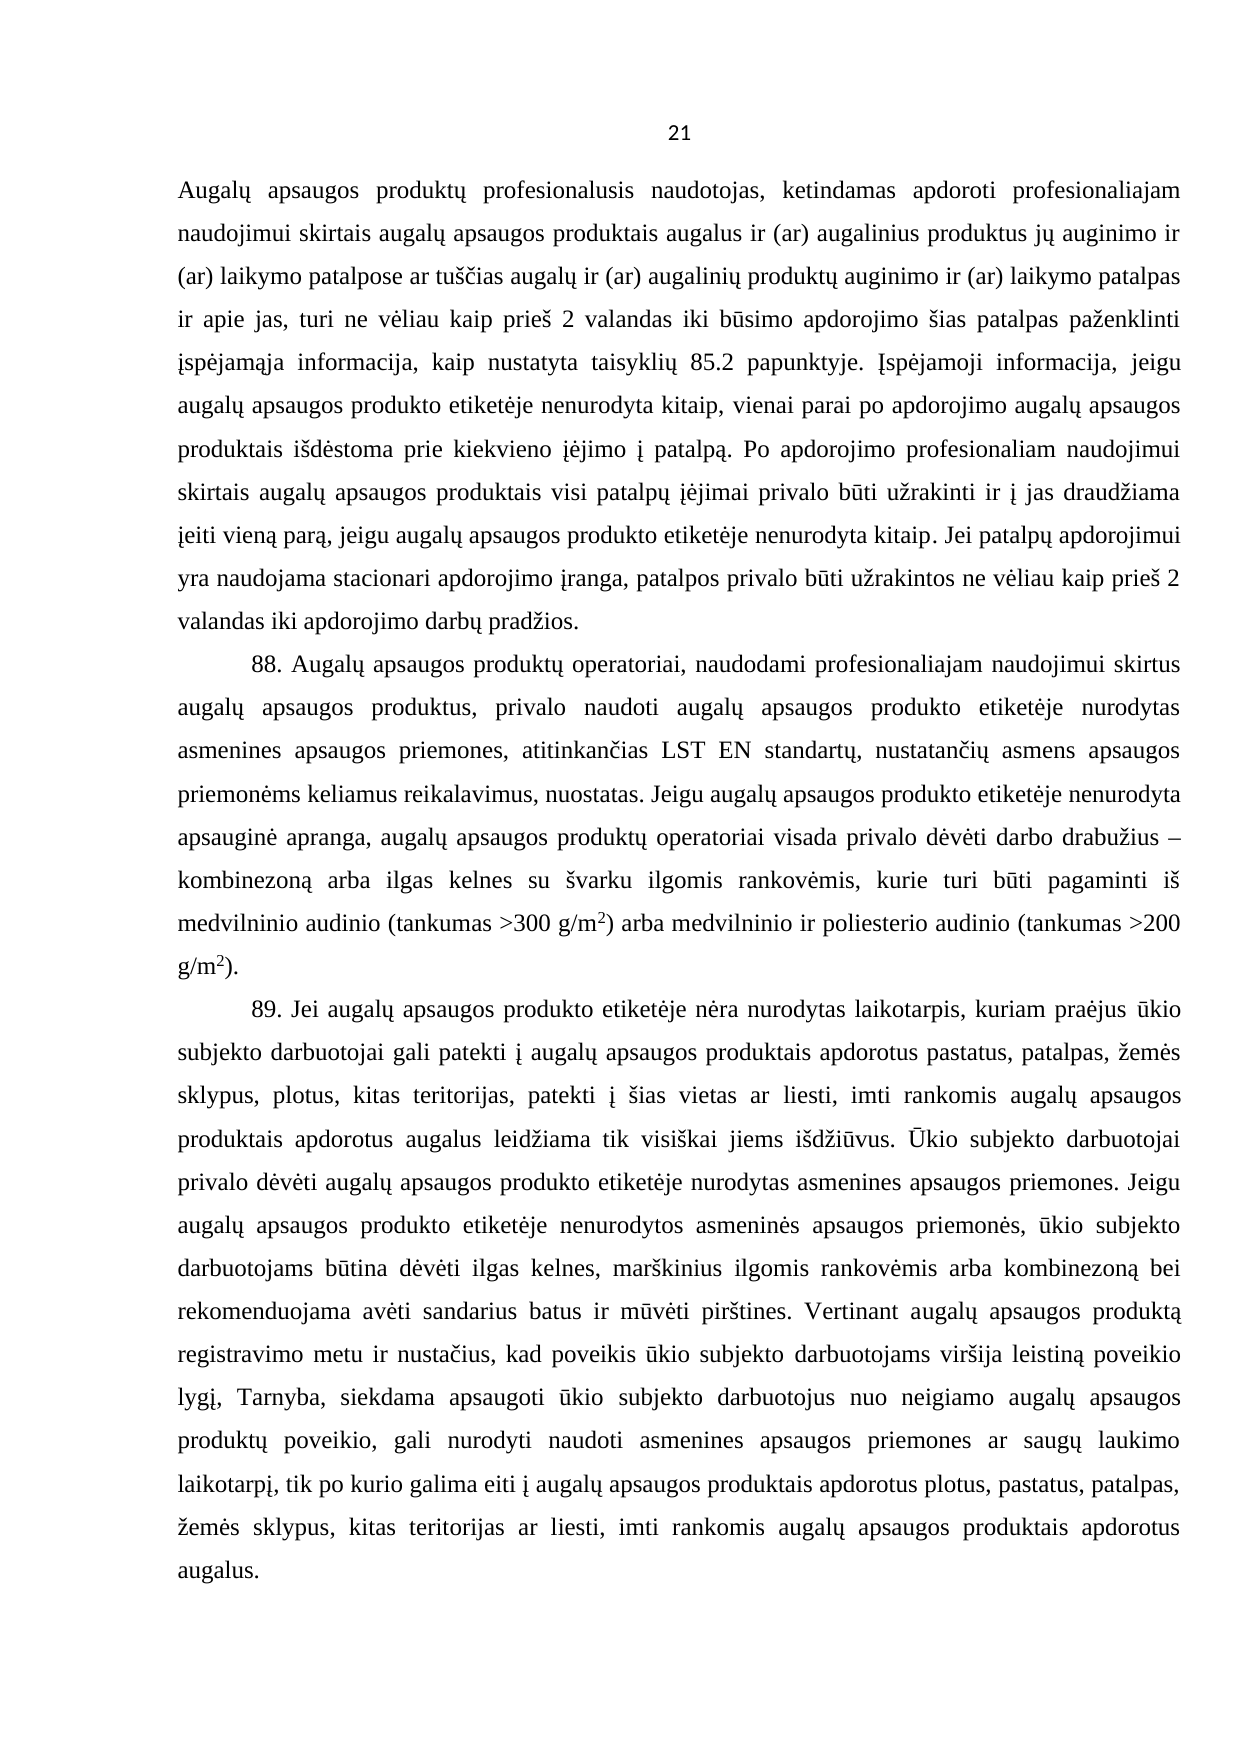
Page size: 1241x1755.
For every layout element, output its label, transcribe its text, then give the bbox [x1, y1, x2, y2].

text Augalų apsaugos produktų profesionalusis naudotojas, ketindamas apdoroti profesionaliajam naudojimui skirtais augalų apsaugos produktais augalus ir (ar) augalinius produktus jų auginimo ir (ar) laikymo patalpose ar tuščias augalų ir (ar) augalinių produktų auginimo ir (ar) laikymo patalpas ir apie jas, turi ne vėliau kaip prieš 2 valandas iki būsimo apdorojimo šias patalpas paženklinti įspėjamąja informacija, kaip nustatyta taisyklių 85.2 papunktyje. Įspėjamoji informacija, jeigu augalų apsaugos produkto etiketėje nenurodyta kitaip, vienai parai po apdorojimo augalų apsaugos produktais išdėstoma prie kiekvieno įėjimo į patalpą. Po apdorojimo profesionaliam naudojimui skirtais augalų apsaugos produktais visi patalpų įėjimai privalo būti užrakinti ir į jas draudžiama įeiti vieną parą, jeigu augalų apsaugos produkto etiketėje nenurodyta kitaip. Jei patalpų apdorojimui yra naudojama stacionari apdorojimo įranga, patalpos privalo būti užrakintos ne vėliau kaip prieš 2 valandas iki apdorojimo darbų pradžios. [177, 175, 1181, 635]
text 88. Augalų apsaugos produktų operatoriai, naudodami profesionaliajam naudojimui skirtus augalų apsaugos produktus, privalo naudoti augalų apsaugos produkto etiketėje nurodytas asmenines apsaugos priemones, atitinkančias LST EN standartų, nustatančių asmens apsaugos priemonėms keliamus reikalavimus, nuostatas. Jeigu augalų apsaugos produkto etiketėje nenurodyta apsauginė apranga, augalų apsaugos produktų operatoriai visada privalo dėvėti darbo drabužius – kombinezoną arba ilgas kelnes su švarku ilgomis rankovėmis, kurie turi būti pagaminti iš medvilninio audinio (tankumas >300 g/m2) arba medvilninio ir poliesterio audinio (tankumas >200 g/m2). [177, 649, 1181, 980]
text 89. Jei augalų apsaugos produkto etiketėje nėra nurodytas laikotarpis, kuriam praėjus ūkio subjekto darbuotojai gali patekti į augalų apsaugos produktais apdorotus pastatus, patalpas, žemės sklypus, plotus, kitas teritorijas, patekti į šias vietas ar liesti, imti rankomis augalų apsaugos produktais apdorotus augalus leidžiama tik visiškai jiems išdžiūvus. Ūkio subjekto darbuotojai privalo dėvėti augalų apsaugos produkto etiketėje nurodytas asmenines apsaugos priemones. Jeigu augalų apsaugos produkto etiketėje nenurodytos asmeninės apsaugos priemonės, ūkio subjekto darbuotojams būtina dėvėti ilgas kelnes, marškinius ilgomis rankovėmis arba kombinezoną bei rekomenduojama avėti sandarius batus ir mūvėti pirštines. Vertinant augalų apsaugos produktą registravimo metu ir nustačius, kad poveikis ūkio subjekto darbuotojams viršija leistiną poveikio lygį, Tarnyba, siekdama apsaugoti ūkio subjekto darbuotojus nuo neigiamo augalų apsaugos produktų poveikio, gali nurodyti naudoti asmenines apsaugos priemones ar saugų laukimo laikotarpį, tik po kurio galima eiti į augalų apsaugos produktais apdorotus plotus, pastatus, patalpas, žemės sklypus, kitas teritorijas ar liesti, imti rankomis augalų apsaugos produktais apdorotus augalus. [177, 994, 1181, 1584]
